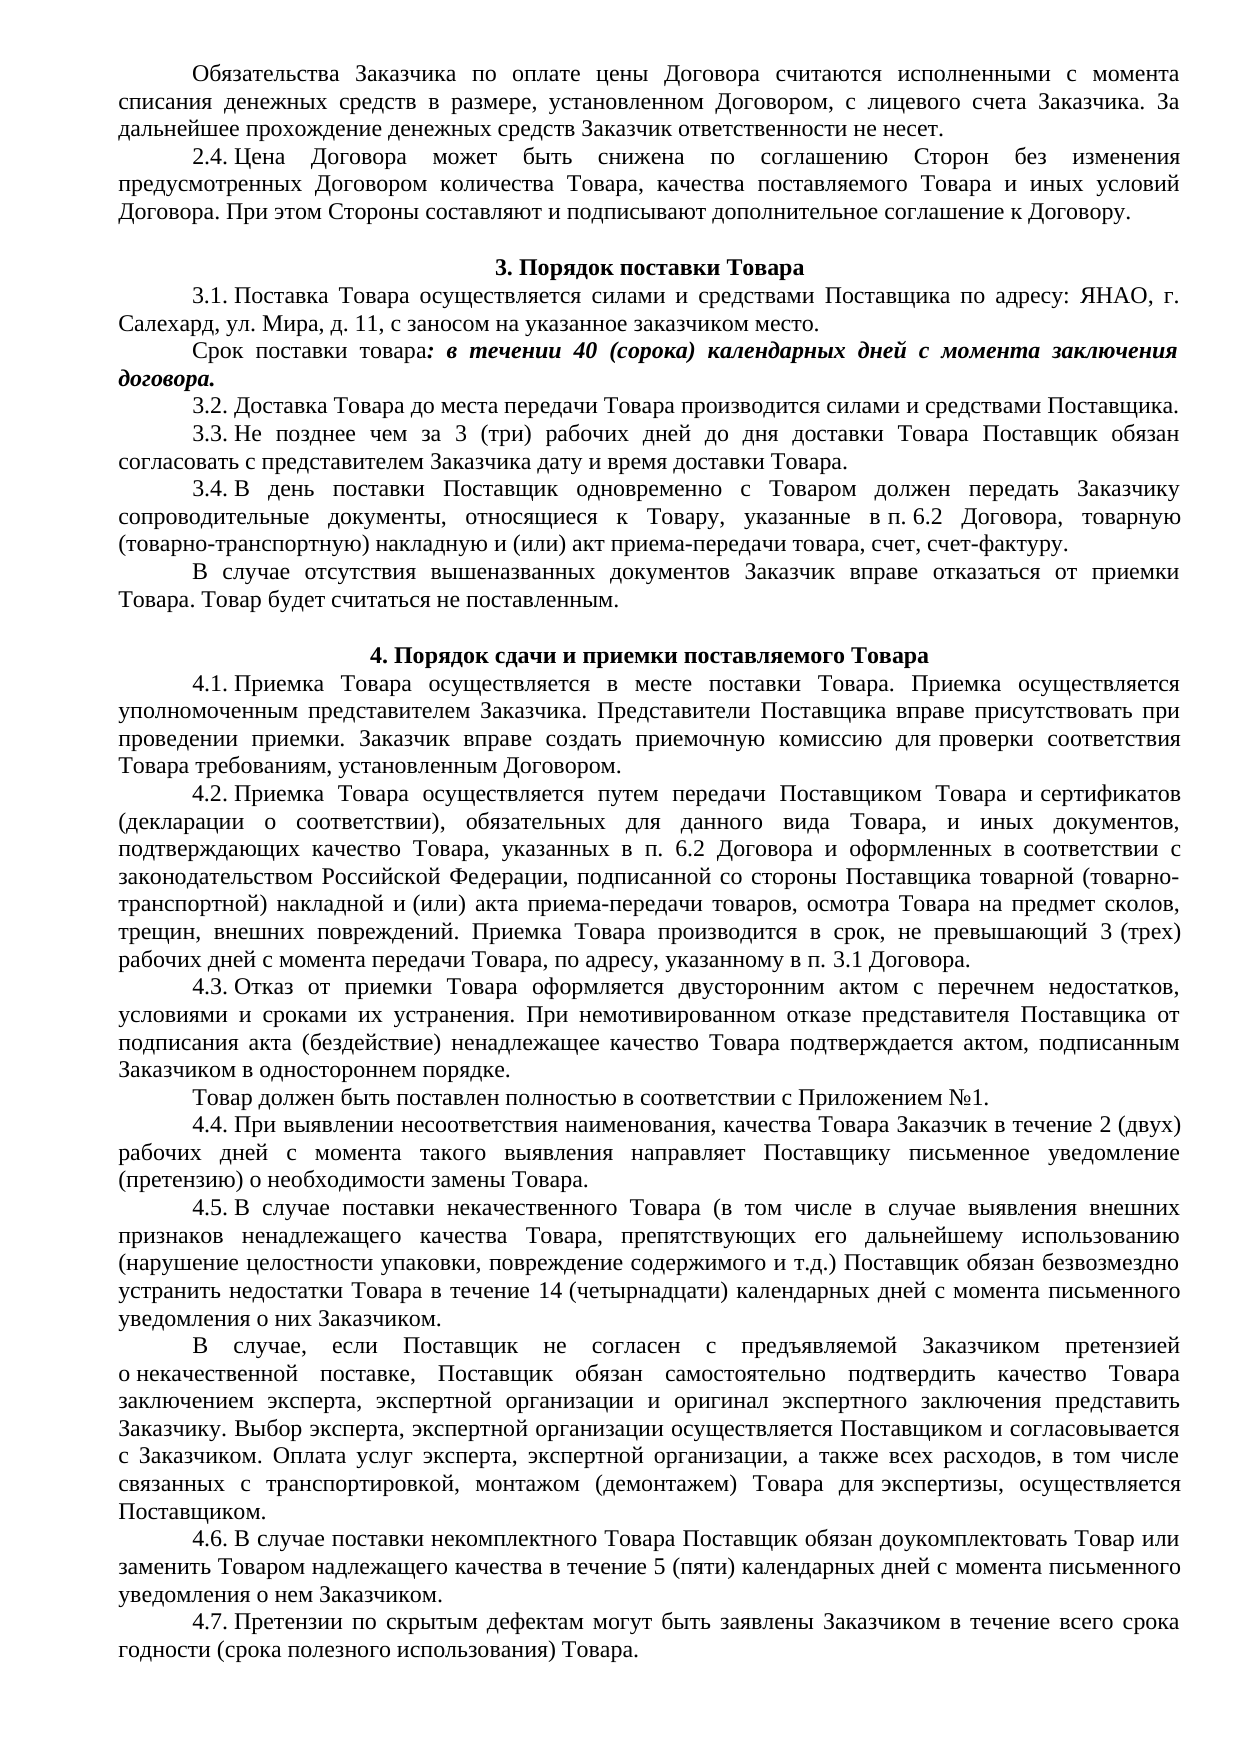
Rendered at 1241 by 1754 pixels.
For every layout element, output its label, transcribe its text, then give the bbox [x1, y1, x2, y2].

text 3.3. Не позднее чем за 3 (три) рабочих дней до дня доставки Товара Поставщик обязан согласовать с представителем Заказчика дату и время доставки Товара. [118, 419, 1181, 474]
text 3. Порядок поставки Товара [118, 253, 1181, 281]
text 4.2. Приемка Товара осуществляется путем передачи Поставщиком Товара и сертификатов (декларации о соответствии), обязательных для данного вида Товара, и иных документов, подтверждающих качество Товара, указанных в п. 6.2 Договора и оформленных в соответствии с законодательством Российской Федерации, подписанной со стороны Поставщика товарной (товарно-транспортной) накладной и (или) акта приема-передачи товаров, осмотра Товара на предмет сколов, трещин, внешних повреждений. Приемка Товара производится в срок, не превышающий 3 (трех) рабочих дней с момента передачи Товара, по адресу, указанному в п. 3.1 Договора. [118, 779, 1181, 972]
text 4.1. Приемка Товара осуществляется в месте поставки Товара. Приемка осуществляется уполномоченным представителем Заказчика. Представители Поставщика вправе присутствовать при проведении приемки. Заказчик вправе создать приемочную комиссию для проверки соответствия Товара требованиям, установленным Договором. [118, 669, 1181, 779]
text 4.7. Претензии по скрытым дефектам могут быть заявлены Заказчиком в течение всего срока годности (срока полезного использования) Товара. [118, 1607, 1181, 1662]
text 4.5. В случае поставки некачественного Товара (в том числе в случае выявления внешних признаков ненадлежащего качества Товара, препятствующих его дальнейшему использованию (нарушение целостности упаковки, повреждение содержимого и т.д.) Поставщик обязан безвозмездно устранить недостатки Товара в течение 14 (четырнадцати) календарных дней с момента письменного уведомления о них Заказчиком. [118, 1193, 1181, 1331]
text 2.4. Цена Договора может быть снижена по соглашению Сторон без изменения предусмотренных Договором количества Товара, качества поставляемого Товара и иных условий Договора. При этом Стороны составляют и подписывают дополнительное соглашение к Договору. [118, 142, 1181, 225]
text 4.6. В случае поставки некомплектного Товара Поставщик обязан доукомплектовать Товар или заменить Товаром надлежащего качества в течение 5 (пяти) календарных дней с момента письменного уведомления о нем Заказчиком. [118, 1524, 1181, 1607]
text 4.4. При выявлении несоответствия наименования, качества Товара Заказчик в течение 2 (двух) рабочих дней с момента такого выявления направляет Поставщику письменное уведомление (претензию) о необходимости замены Товара. [118, 1110, 1181, 1193]
text 3.1. Поставка Товара осуществляется силами и средствами Поставщика по адресу: ЯНАО, г. Салехард, ул. Мира, д. 11, с заносом на указанное заказчиком место. [118, 281, 1181, 336]
text 3.2. Доставка Товара до места передачи Товара производится силами и средствами Поставщика. [118, 391, 1181, 419]
text Обязательства Заказчика по оплате цены Договора считаются исполненными с момента списания денежных средств в размере, установленном Договором, с лицевого счета Заказчика. За дальнейшее прохождение денежных средств Заказчик ответственности не несет. [118, 59, 1181, 142]
text Товар должен быть поставлен полностью в соответствии с Приложением №1. [118, 1083, 1181, 1110]
text 3.4. В день поставки Поставщик одновременно с Товаром должен передать Заказчику сопроводительные документы, относящиеся к Товару, указанные в п. 6.2 Договора, товарную (товарно-транспортную) накладную и (или) акт приема-передачи товара, счет, счет-фактуру. [118, 474, 1181, 557]
text Срок поставки товара: в течении 40 (сорока) календарных дней с момента заключения договора. [118, 336, 1181, 391]
text 4.3. Отказ от приемки Товара оформляется двусторонним актом с перечнем недостатков, условиями и сроками их устранения. При немотивированном отказе представителя Поставщика от подписания акта (бездействие) ненадлежащее качество Товара подтверждается актом, подписанным Заказчиком в одностороннем порядке. [118, 972, 1181, 1083]
text В случае, если Поставщик не согласен с предъявляемой Заказчиком претензией о некачественной поставке, Поставщик обязан самостоятельно подтвердить качество Товара заключением эксперта, экспертной организации и оригинал экспертного заключения представить Заказчику. Выбор эксперта, экспертной организации осуществляется Поставщиком и согласовывается с Заказчиком. Оплата услуг эксперта, экспертной организации, а также всех расходов, в том числе связанных с транспортировкой, монтажом (демонтажем) Товара для экспертизы, осуществляется Поставщиком. [118, 1331, 1181, 1524]
text В случае отсутствия вышеназванных документов Заказчик вправе отказаться от приемки Товара. Товар будет считаться не поставленным. [118, 557, 1181, 612]
text 4. Порядок сдачи и приемки поставляемого Товара [118, 641, 1181, 669]
